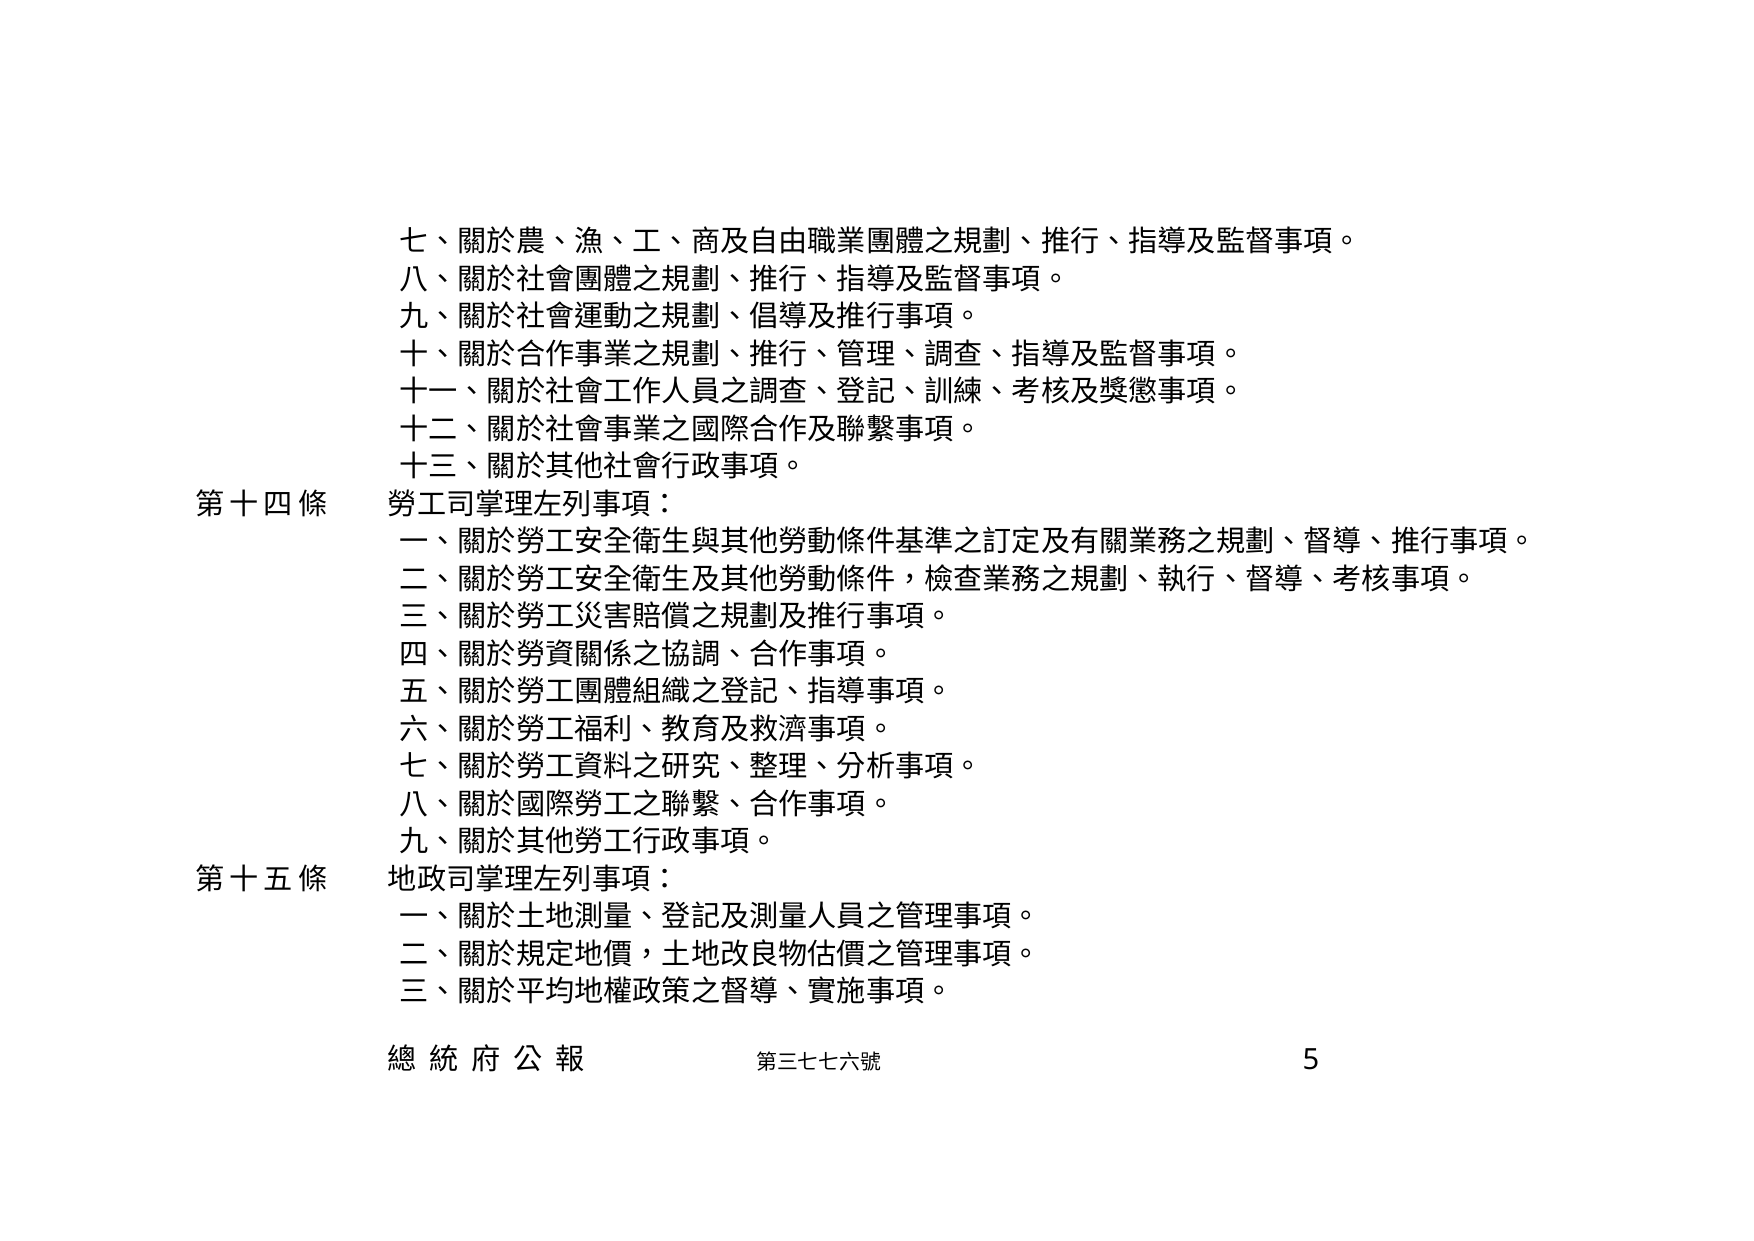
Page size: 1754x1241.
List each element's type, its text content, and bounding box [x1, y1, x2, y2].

text 七、關於勞工資料之研究、整理、分析事項。 [399, 747, 1559, 784]
text 三、關於勞工災害賠償之規劃及推行事項。 [399, 597, 1559, 634]
text 一、關於土地測量、登記及測量人員之管理事項。 [399, 897, 1559, 934]
text 四、關於勞資關係之協調、合作事項。 [399, 634, 1559, 672]
text 第十五條 地政司掌理左列事項： [195, 859, 1559, 897]
text 二、關於勞工安全衛生及其他勞動條件，檢查業務之規劃、執行、督導、考核事項。 [399, 559, 1559, 597]
text 十、關於合作事業之規劃、推行、管理、調查、指導及監督事項。 [399, 334, 1559, 372]
text 三、關於平均地權政策之督導、實施事項。 [399, 972, 1559, 1009]
text 九、關於社會運動之規劃、倡導及推行事項。 [399, 297, 1559, 334]
text 十三、關於其他社會行政事項。 [399, 447, 1559, 484]
text 七、關於農、漁、工、商及自由職業團體之規劃、推行、指導及監督事項。 [399, 222, 1559, 259]
text 十一、關於社會工作人員之調查、登記、訓練、考核及獎懲事項。 [399, 372, 1559, 409]
text 九、關於其他勞工行政事項。 [399, 822, 1559, 859]
text 十二、關於社會事業之國際合作及聯繫事項。 [399, 409, 1559, 447]
text 二、關於規定地價，土地改良物估價之管理事項。 [399, 934, 1559, 972]
text 第十四條 勞工司掌理左列事項： [195, 484, 1559, 522]
text 六、關於勞工福利、教育及救濟事項。 [399, 709, 1559, 747]
text 五、關於勞工團體組織之登記、指導事項。 [399, 672, 1559, 709]
text 八、關於社會團體之規劃、推行、指導及監督事項。 [399, 259, 1559, 297]
text 一、關於勞工安全衛生與其他勞動條件基準之訂定及有關業務之規劃、督導、推行事項。 [399, 522, 1559, 559]
text 八、關於國際勞工之聯繫、合作事項。 [399, 784, 1559, 822]
